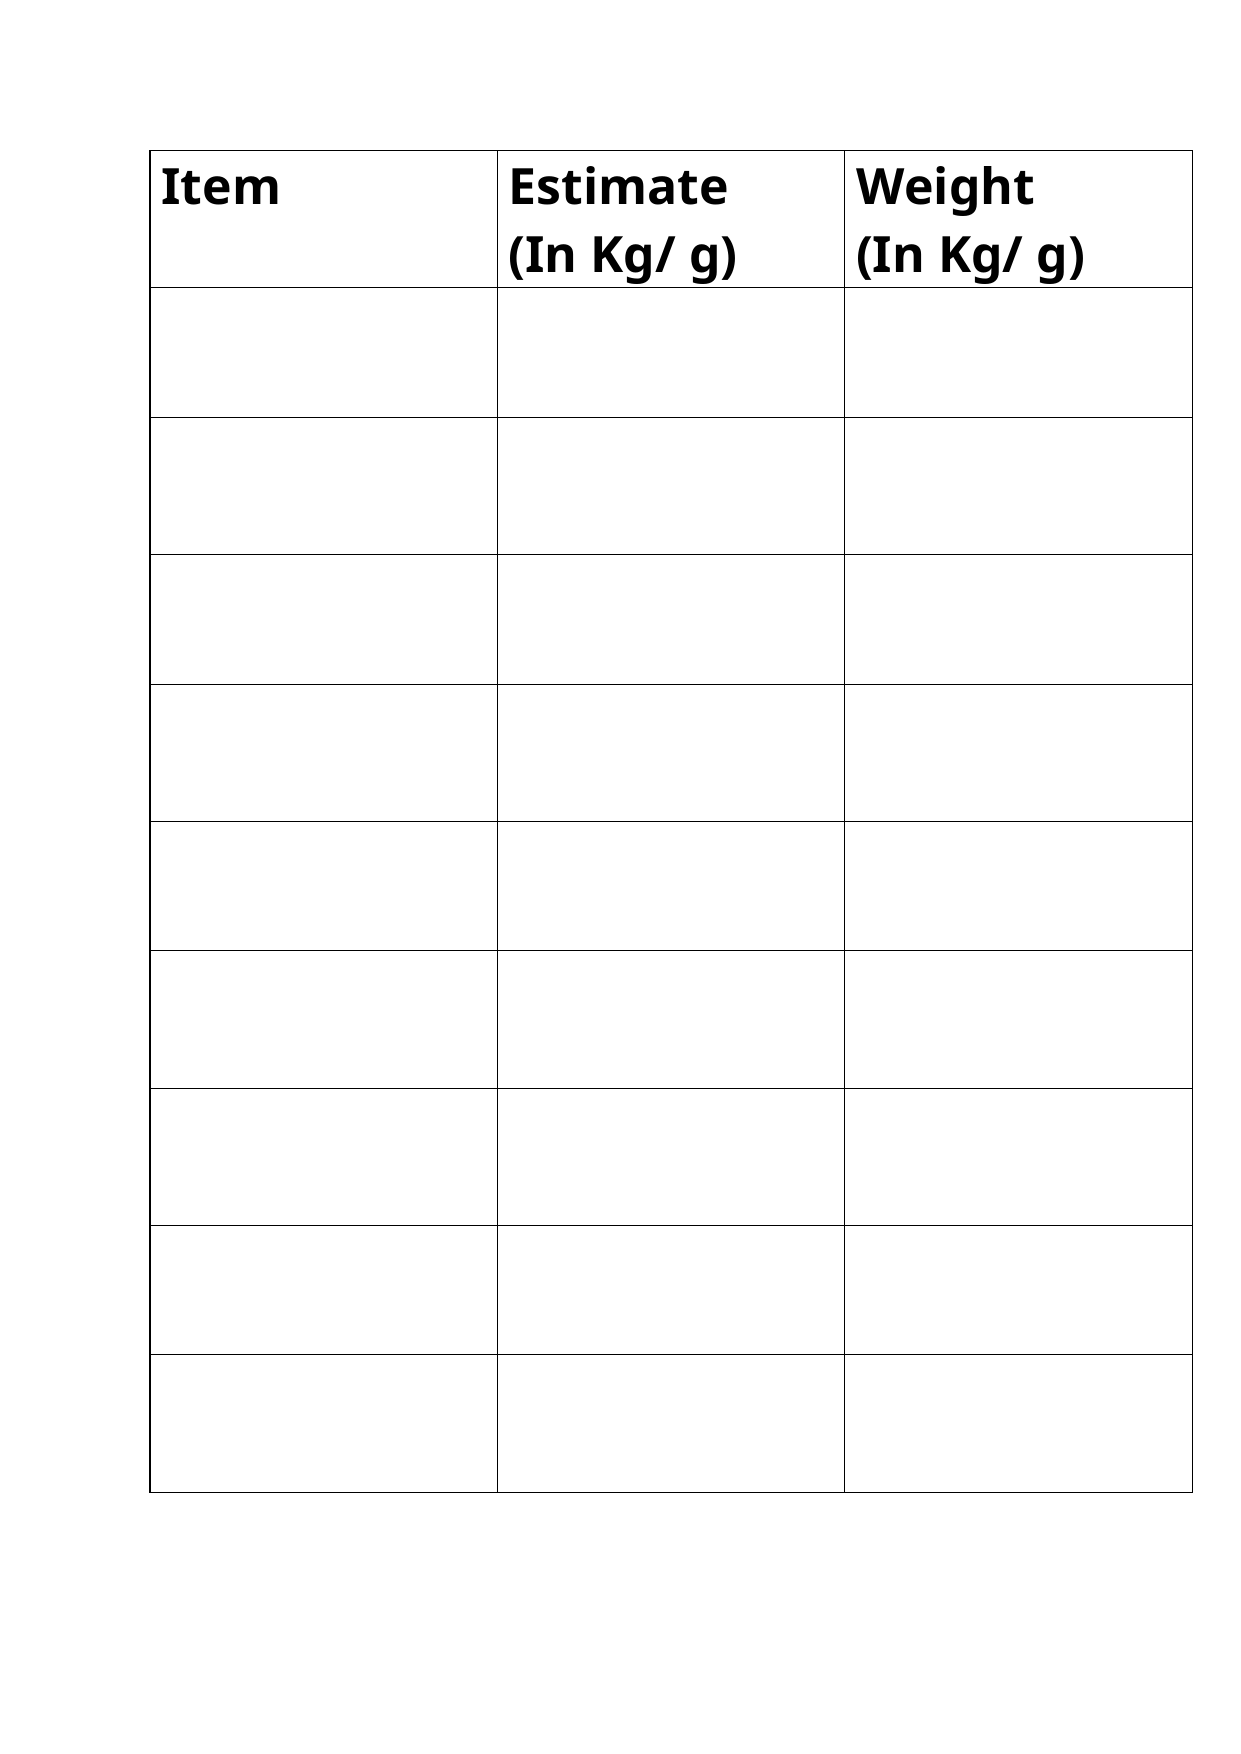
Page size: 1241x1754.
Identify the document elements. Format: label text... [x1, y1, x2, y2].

table_cell [498, 822, 844, 950]
table_cell [498, 951, 844, 1088]
table_cell [498, 1226, 844, 1354]
table_cell [845, 1089, 1192, 1225]
table_cell [498, 555, 844, 684]
table_cell [845, 1355, 1192, 1492]
table_cell [845, 685, 1192, 821]
table_cell [151, 555, 497, 684]
table_cell [498, 685, 844, 821]
table_cell [498, 1355, 844, 1492]
table_cell [151, 1089, 497, 1225]
table_cell [845, 288, 1192, 417]
table_cell [151, 685, 497, 821]
table_header Item [151, 151, 497, 287]
table_cell [498, 1089, 844, 1225]
table_header Weight (In Kg/ g) [845, 151, 1192, 287]
table_cell [845, 555, 1192, 684]
table_cell [845, 951, 1192, 1088]
table_cell [151, 1226, 497, 1354]
table_cell [498, 418, 844, 554]
table_cell [151, 1355, 497, 1492]
table_cell [845, 418, 1192, 554]
table_cell [151, 822, 497, 950]
table_cell [845, 1226, 1192, 1354]
table_cell [498, 288, 844, 417]
table_cell [845, 822, 1192, 950]
table_cell [151, 288, 497, 417]
table_cell [151, 418, 497, 554]
table_cell [151, 951, 497, 1088]
table_header Estimate (In Kg/ g) [498, 151, 844, 287]
